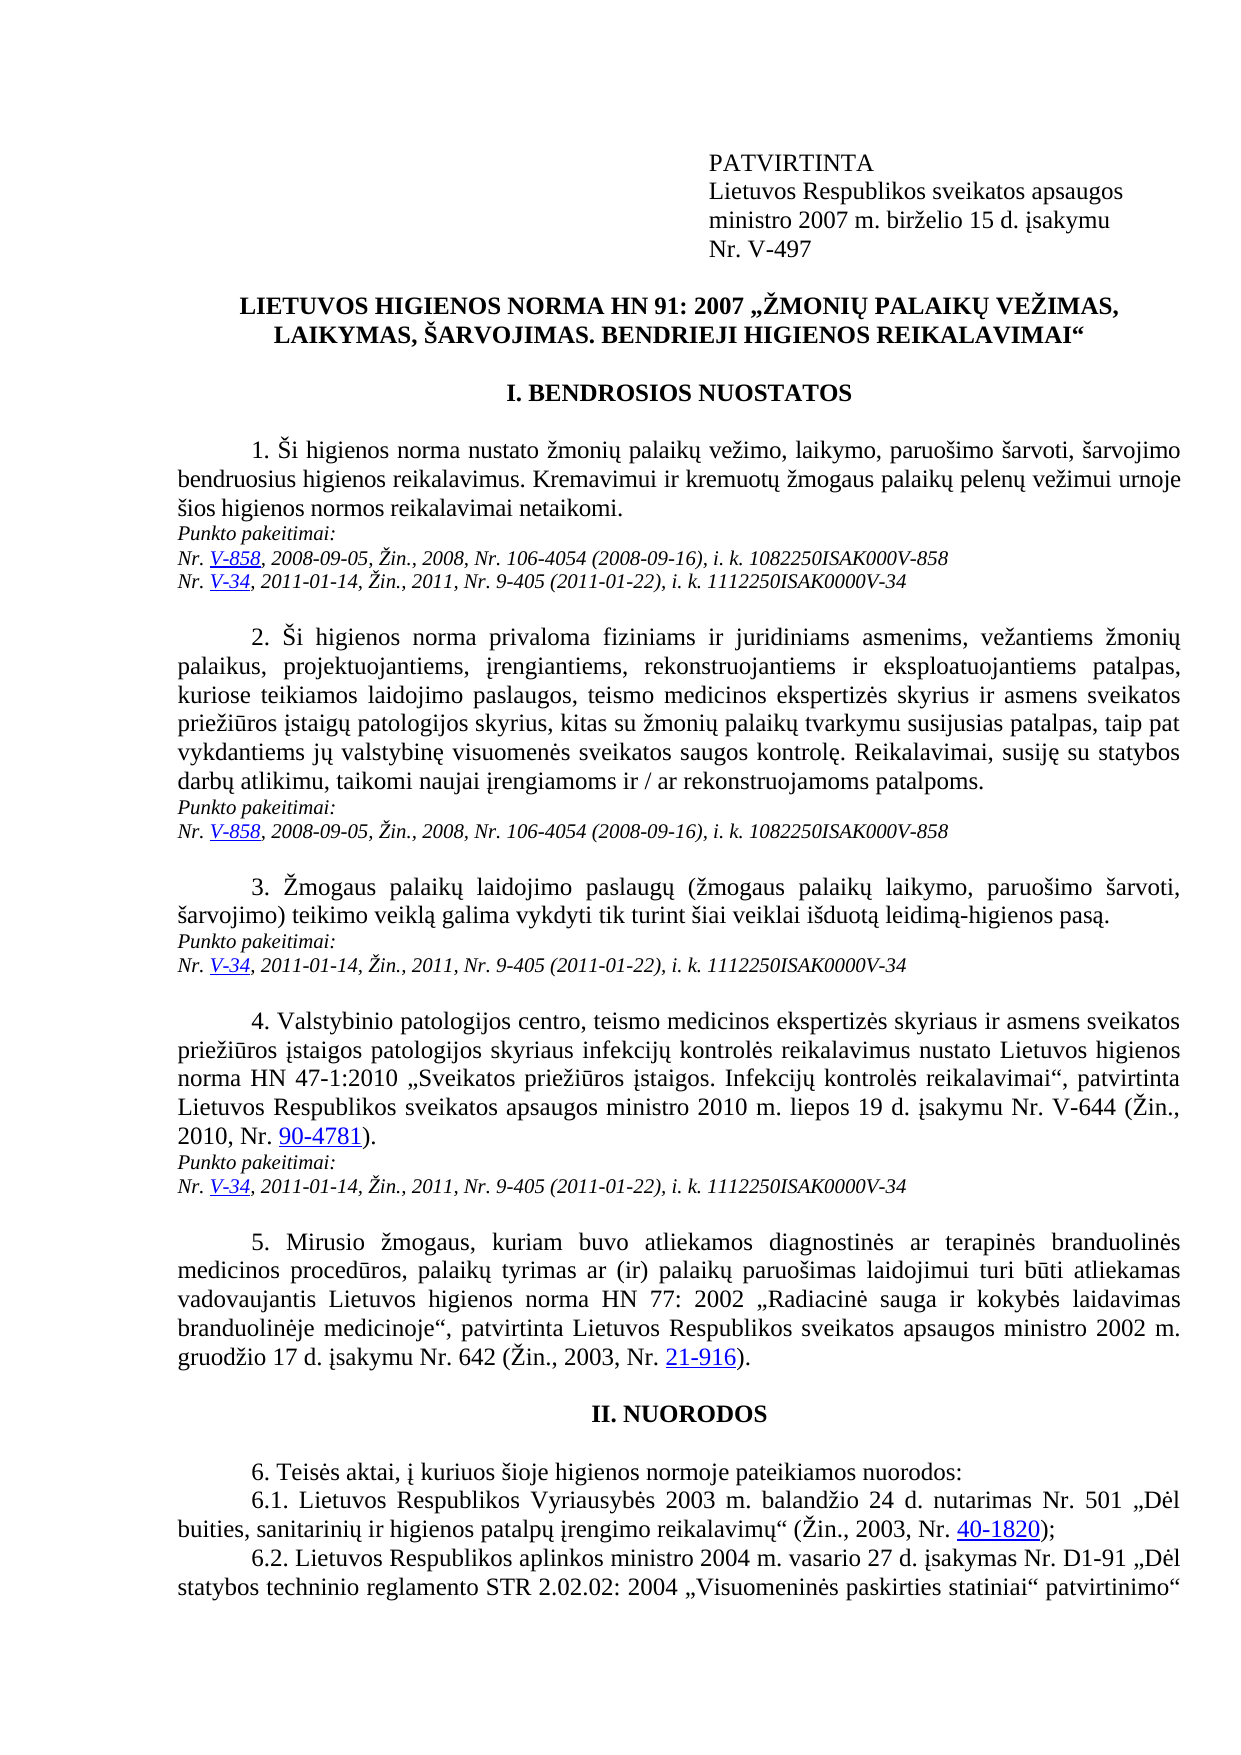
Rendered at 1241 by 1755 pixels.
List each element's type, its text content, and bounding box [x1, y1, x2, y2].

text Nr. V-858, 2008-09-05, Žin., 2008, Nr. 106-4054 (2008-09-16), i. k. 1082250ISAK000V-858 [177, 819, 1181, 843]
text II. NUORODOS [177, 1399, 1181, 1428]
text 3. Žmogaus palaikų laidojimo paslaugų (žmogaus palaikų laikymo, paruošimo šarvoti, šarvojimo) teikimo veiklą galima vykdyti tik turint šiai veiklai išduotą leidimą-higienos pasą. [177, 872, 1181, 929]
text Nr. V-858, 2008-09-05, Žin., 2008, Nr. 106-4054 (2008-09-16), i. k. 1082250ISAK000V-858 [177, 545, 1181, 569]
text LIETUVOS HIGIENOS NORMA HN 91: 2007 „ŽMONIŲ PALAIKŲ VEŽIMAS, LAIKYMAS, ŠARVOJIMAS. BENDRIEJI HIGIENOS REIKALAVIMAI“ [177, 291, 1181, 349]
text Nr. V-497 [177, 234, 1181, 263]
text 6. Teisės aktai, į kuriuos šioje higienos normoje pateikiamos nuorodos: [177, 1457, 1181, 1485]
text Nr. V-34, 2011-01-14, Žin., 2011, Nr. 9-405 (2011-01-22), i. k. 1112250ISAK0000V-34 [177, 1174, 1181, 1198]
text Punkto pakeitimai: [177, 929, 1181, 953]
text Lietuvos Respublikos sveikatos apsaugos [177, 176, 1181, 205]
text Punkto pakeitimai: [177, 795, 1181, 819]
text ministro 2007 m. birželio 15 d. įsakymu [177, 205, 1181, 234]
text Nr. V-34, 2011-01-14, Žin., 2011, Nr. 9-405 (2011-01-22), i. k. 1112250ISAK0000V-34 [177, 953, 1181, 977]
text PATVIRTINTA [177, 148, 1181, 176]
text 4. Valstybinio patologijos centro, teismo medicinos ekspertizės skyriaus ir asmens sveikatos priežiūros įstaigos patologijos skyriaus infekcijų kontrolės reikalavimus nustato Lietuvos higienos norma HN 47-1:2010 „Sveikatos priežiūros įstaigos. Infekcijų kontrolės reikalavimai“, patvirtinta Lietuvos Respublikos sveikatos apsaugos ministro 2010 m. liepos 19 d. įsakymu Nr. V-644 (Žin., 2010, Nr. 90-4781). [177, 1006, 1181, 1150]
text 6.1. Lietuvos Respublikos Vyriausybės 2003 m. balandžio 24 d. nutarimas Nr. 501 „Dėl buities, sanitarinių ir higienos patalpų įrengimo reikalavimų“ (Žin., 2003, Nr. 40-1820); [177, 1485, 1181, 1543]
text 5. Mirusio žmogaus, kuriam buvo atliekamos diagnostinės ar terapinės branduolinės medicinos procedūros, palaikų tyrimas ar (ir) palaikų paruošimas laidojimui turi būti atliekamas vadovaujantis Lietuvos higienos norma HN 77: 2002 „Radiacinė sauga ir kokybės laidavimas branduolinėje medicinoje“, patvirtinta Lietuvos Respublikos sveikatos apsaugos ministro 2002 m. gruodžio 17 d. įsakymu Nr. 642 (Žin., 2003, Nr. 21-916). [177, 1227, 1181, 1370]
text Punkto pakeitimai: [177, 1150, 1181, 1174]
text 2. Ši higienos norma privaloma fiziniams ir juridiniams asmenims, vežantiems žmonių palaikus, projektuojantiems, įrengiantiems, rekonstruojantiems ir eksploatuojantiems patalpas, kuriose teikiamos laidojimo paslaugos, teismo medicinos ekspertizės skyrius ir asmens sveikatos priežiūros įstaigų patologijos skyrius, kitas su žmonių palaikų tvarkymu susijusias patalpas, taip pat vykdantiems jų valstybinę visuomenės sveikatos saugos kontrolę. Reikalavimai, susiję su statybos darbų atlikimu, taikomi naujai įrengiamoms ir / ar rekonstruojamoms patalpoms. [177, 622, 1181, 795]
text 6.2. Lietuvos Respublikos aplinkos ministro 2004 m. vasario 27 d. įsakymas Nr. D1-91 „Dėl statybos techninio reglamento STR 2.02.02: 2004 „Visuomeninės paskirties statiniai“ patvirtinimo“ [177, 1543, 1181, 1600]
text Punkto pakeitimai: [177, 521, 1181, 545]
text Nr. V-34, 2011-01-14, Žin., 2011, Nr. 9-405 (2011-01-22), i. k. 1112250ISAK0000V-34 [177, 569, 1181, 593]
text 1. Ši higienos norma nustato žmonių palaikų vežimo, laikymo, paruošimo šarvoti, šarvojimo bendruosius higienos reikalavimus. Kremavimui ir kremuotų žmogaus palaikų pelenų vežimui urnoje šios higienos normos reikalavimai netaikomi. [177, 435, 1181, 521]
text I. BENDROSIOS NUOSTATOS [177, 378, 1181, 406]
